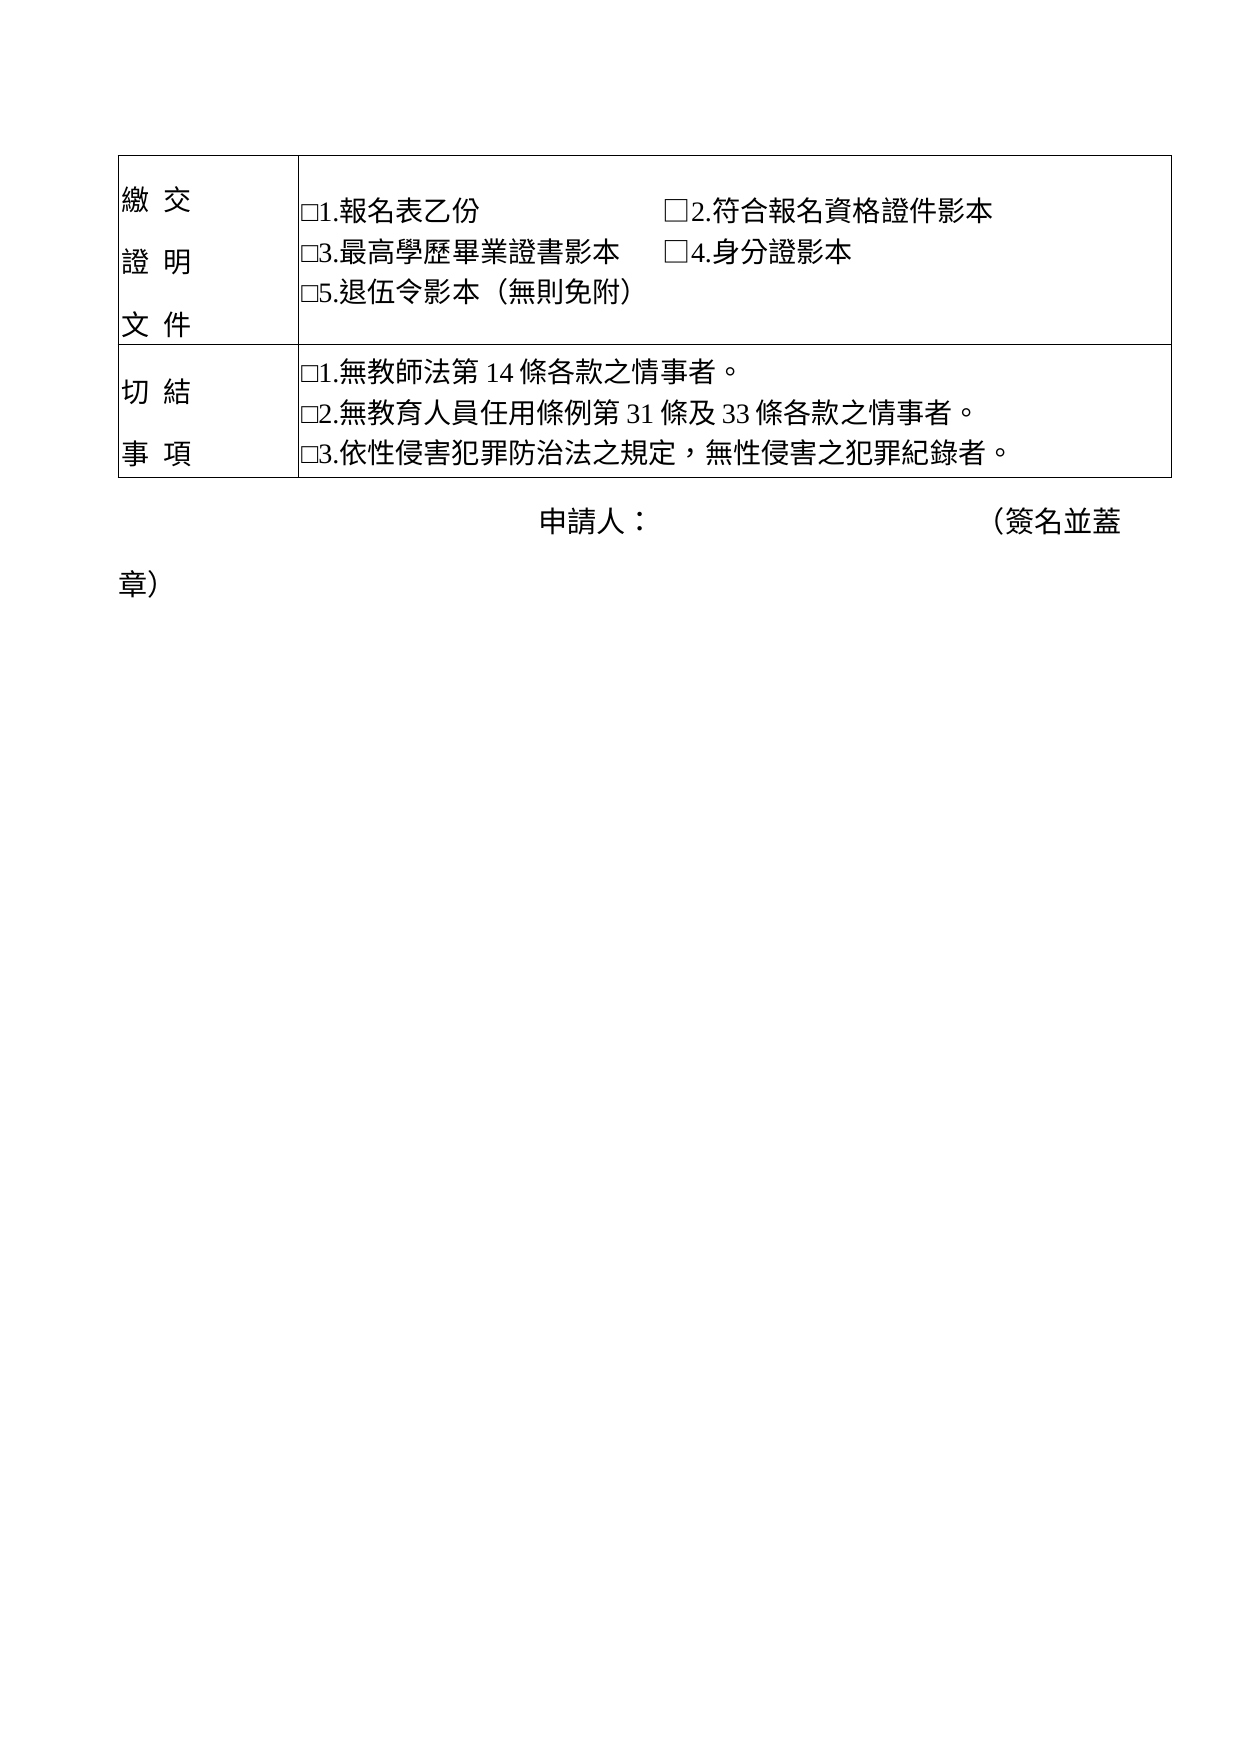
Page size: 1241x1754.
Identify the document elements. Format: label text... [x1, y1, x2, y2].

table_cell □1.報名表乙份 □2.符合報名資格證件影本 □3.最高學歷畢業證書影本 □4.身分證影本 □5.退伍令影本（無則免附） [299, 156, 1171, 344]
table_cell 繳 交 證 明 文 件 [119, 156, 298, 344]
table_cell 切 結 事 項 [119, 345, 298, 477]
table_cell □1.無教師法第14條各款之情事者。 □2.無教育人員任用條例第31條及33條各款之情事者。 □3.依性侵害犯罪防治法之規定，無性侵害之犯罪紀錄者。 [299, 345, 1171, 477]
text 申請人： （簽名並蓋章） [118, 478, 1122, 603]
